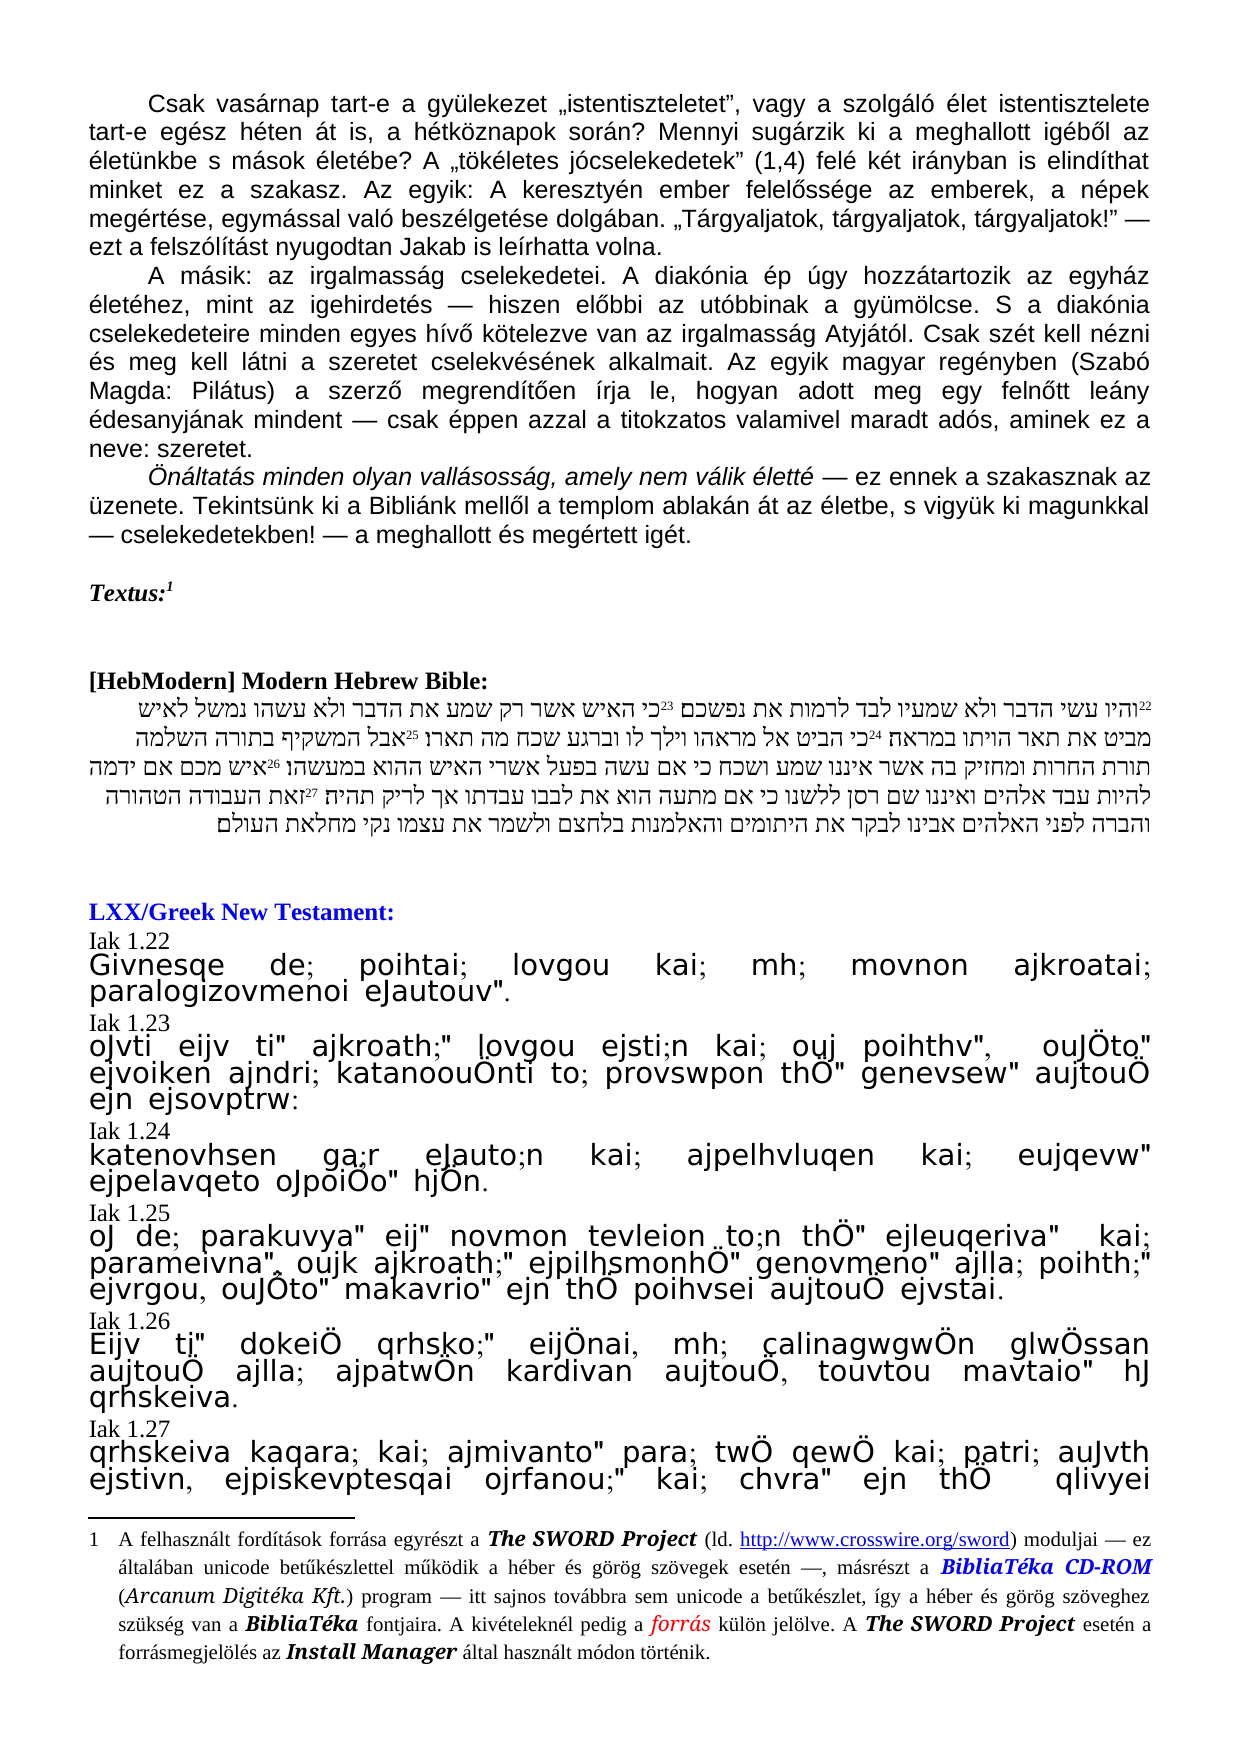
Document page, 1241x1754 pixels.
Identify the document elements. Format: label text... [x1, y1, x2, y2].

text Csak vasárnap tart‑e a gyülekezet „istentiszteletet”, vagy a szolgáló élet istentisztelete tart‑e egész héten át is, a hétköznapok során? Mennyi sugárzik ki a meghallott igéből az életünkbe s mások életébe? A „tökéletes jócselekedetek” (1,4) felé két irányban is elindíthat minket ez a szakasz. Az egyik: A keresztyén ember felelőssége az emberek, a népek megértése, egymással való beszélgetése dolgában. „Tárgyaljatok, tárgyaljatok, tárgyaljatok!” — ezt a felszólítást nyugodtan Jakab is leírhatta volna. [88, 88, 1152, 261]
text Iak 1.22 [88, 926, 1152, 955]
text oJ de; parakuvya" eij" novmon tevleion to;n thÖ" ejleuqeriva" kai; parameivna", oujk ajkroath;" ejpilhsmonhÖ" genovmeno" ajlla; poihth;" ejvrgou, ouJÖto" makavrio" ejn thÖ poihvsei aujtouÖ ejvstai. [88, 1226, 1152, 1306]
text Iak 1.25 [88, 1198, 1152, 1226]
text A másik: az irgalmasság cselekedetei. A diakónia ép úgy hozzátartozik az egyház életéhez, mint az igehirdetés — hiszen előbbi az utóbbinak a gyümölcse. S a diakónia cselekedeteire minden egyes hívő kötelezve van az irgalmasság Atyjától. Csak szét kell nézni és meg kell látni a szeretet cselekvésének alkalmait. Az egyik magyar regényben (Szabó Magda: Pilátus) a szerző megrendítően írja le, hogyan adott meg egy felnőtt leány édesanyjának mindent — csak éppen azzal a titokzatos valamivel maradt adós, aminek ez a neve: szeretet. [88, 261, 1152, 462]
text Iak 1.27 [88, 1414, 1152, 1443]
text Eijv ti" dokeiÖ qrhsko;" eijÖnai, mh; calinagwgwÖn glwÖssan aujtouÖ ajlla; ajpatwÖn kardivan aujtouÖ, touvtou mavtaio" hJ qrhskeiva. [88, 1334, 1152, 1414]
text Textus: [88, 578, 1152, 607]
text [HebModern] Modern Hebrew Bible: [88, 666, 1152, 694]
text Iak 1.26 [88, 1306, 1152, 1334]
text katenovhsen ga;r eJauto;n kai; ajpelhvluqen kai; eujqevw" ejpelavqeto oJpoiÖo" hjÖn. [88, 1145, 1152, 1198]
text qrhskeiva kaqara; kai; ajmivanto" para; twÖ qewÖ kai; patri; auJvth ejstivn, ejpiskevptesqai ojrfanou;" kai; chvra" ejn thÖ qlivyei [88, 1443, 1152, 1496]
text oJvti eijv ti" ajkroath;" lovgou ejsti;n kai; ouj poihthv", ouJÖto" ejvoiken ajndri; katanoouÖnti to; provswpon thÖ" genevsew" aujtouÖ ejn ejsovptrw: [88, 1037, 1152, 1116]
text Iak 1.24 [88, 1116, 1152, 1145]
text Önáltatás minden olyan vallásosság, amely nem válik életté — ez ennek a szakasznak az üzenete. Tekintsünk ki a Bibliánk mellől a templom ablakán át az életbe, s vigyük ki magunkkal — cselekedetekben! — a meghallott és megértett igét. [88, 462, 1152, 548]
text LXX/Greek New Testament: [88, 897, 1152, 926]
text A felhasznált fordítások forrása egyrészt a The SWORD Project (ld. http://www.crosswire.org/sword) moduljai — ez általában unicode betűkészlettel működik a héber és görög szövegek esetén —, másrészt a BibliaTéka CD-ROM (Arcanum Digitéka Kft.) program — itt sajnos továbbra sem unicode a betűkészlet, így a héber és görög szöveghez szükség van a BibliaTéka fontjaira. A kivételeknél pedig a forrás külön jelölve. A The SWORD Project esetén a forrásmegjelölés az Install Manager által használt módon történik. [88, 1524, 1152, 1665]
text Iak 1.23 [88, 1008, 1152, 1037]
text 22והיו עשי הדבר ולא שמעיו לבד לרמות את נפשכם׃ 23כי האיש אשר רק שמע את הדבר ולא עשהו נמשל לאיש מביט את תאר הויתו במראה׃ 24כי הביט אל מראהו וילך לו וברגע שכח מה תארו׃ 25אבל המשקיף בתורה השלמה תורת החרות ומחזיק בה אשר איננו שמע ושכח כי אם עשה בפעל אשרי האיש ההוא במעשהו׃ 26איש מכם אם ידמה להיות עבד אלהים ואיננו שם רסן ללשנו כי אם מתעה הוא את לבבו עבדתו אך לריק תהיה׃ 27זאת העבודה הטהורה והברה לפני האלהים אבינו לבקר את היתומים והאלמנות בלחצם ולשמר את עצמו נקי מחלאת העולם׃ [88, 694, 1152, 838]
text Givnesqe de; poihtai; lovgou kai; mh; movnon ajkroatai; paralogizovmenoi eJautouv". [88, 955, 1152, 1008]
